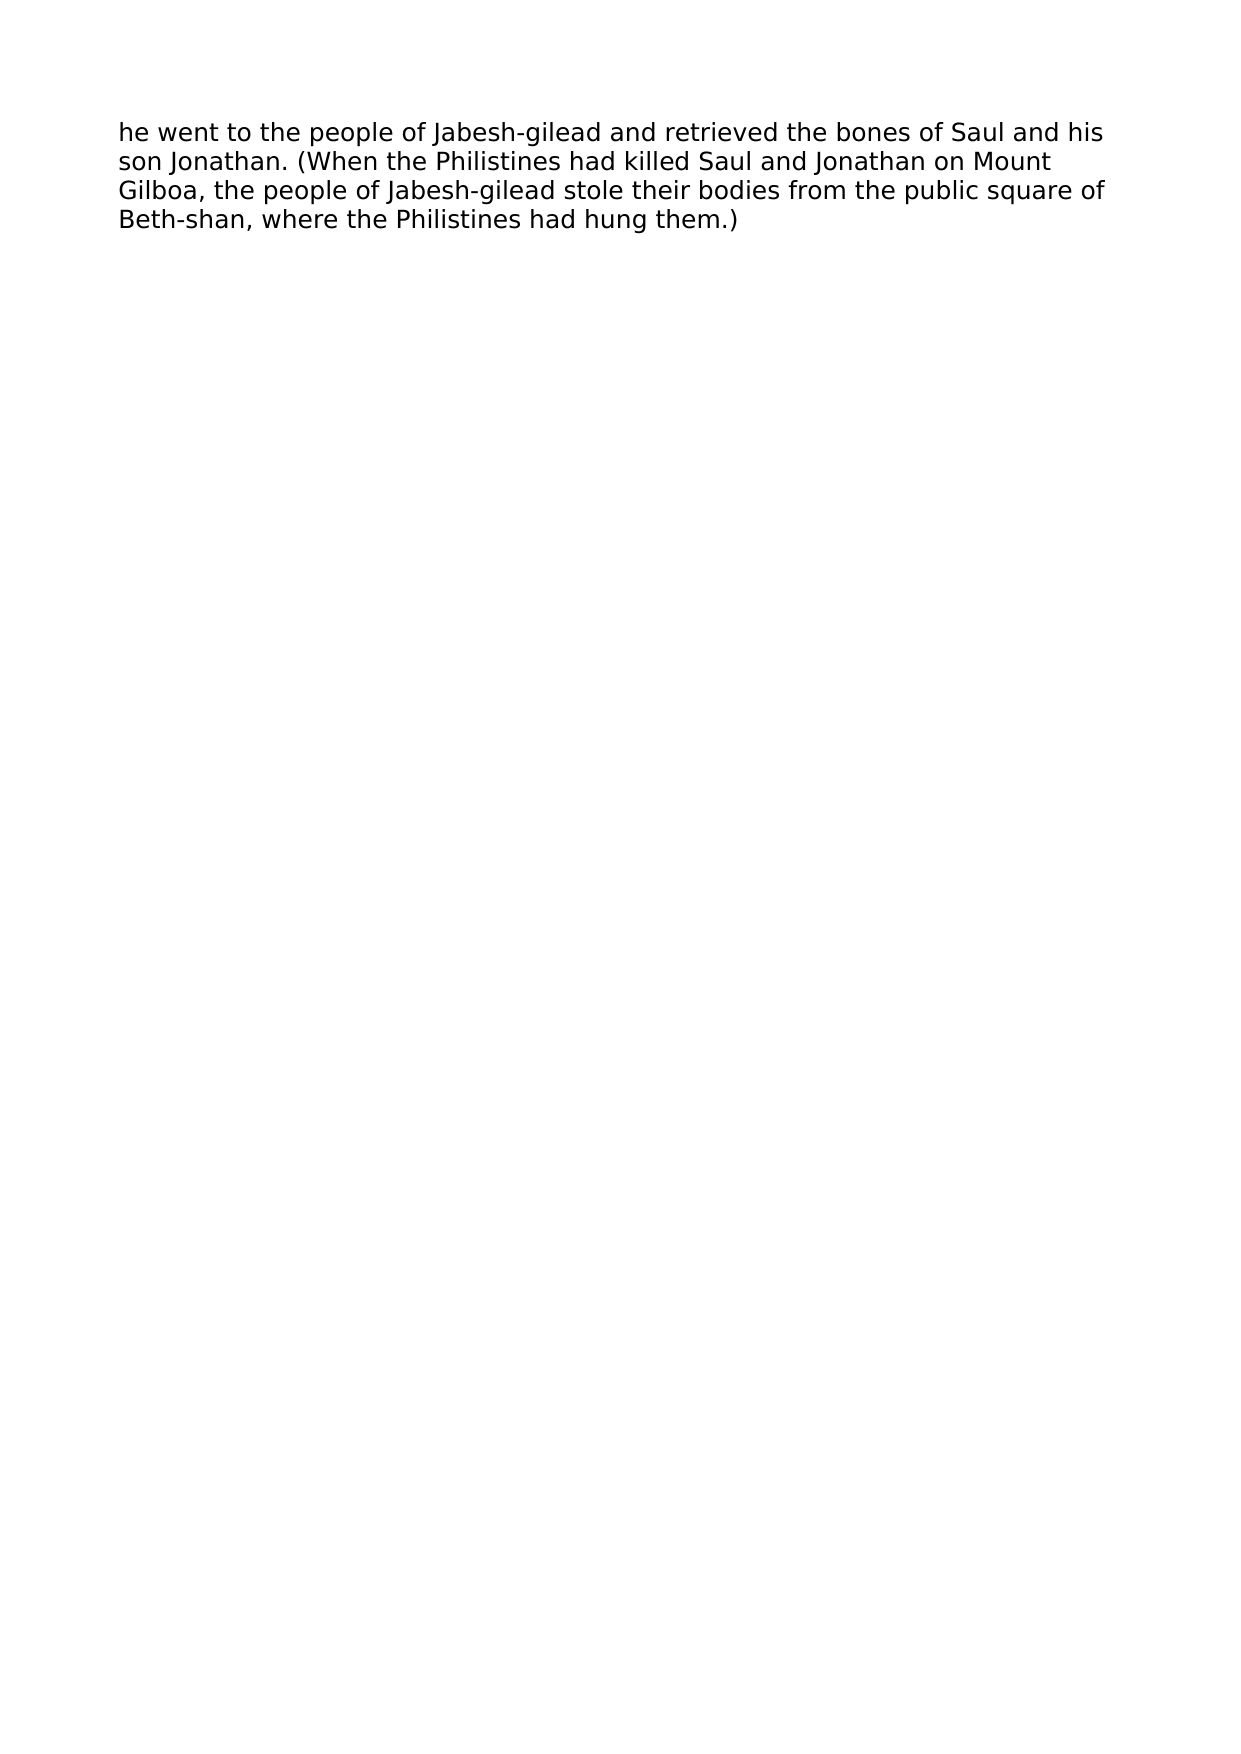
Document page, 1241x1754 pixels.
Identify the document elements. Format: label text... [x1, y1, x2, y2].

text he went to the people of Jabesh-gilead and retrieved the bones of Saul and his son Jonathan. (When the Philistines had killed Saul and Jonathan on Mount Gilboa, the people of Jabesh-gilead stole their bodies from the public square of Beth-shan, where the Philistines had hung them.) [118, 118, 1122, 235]
